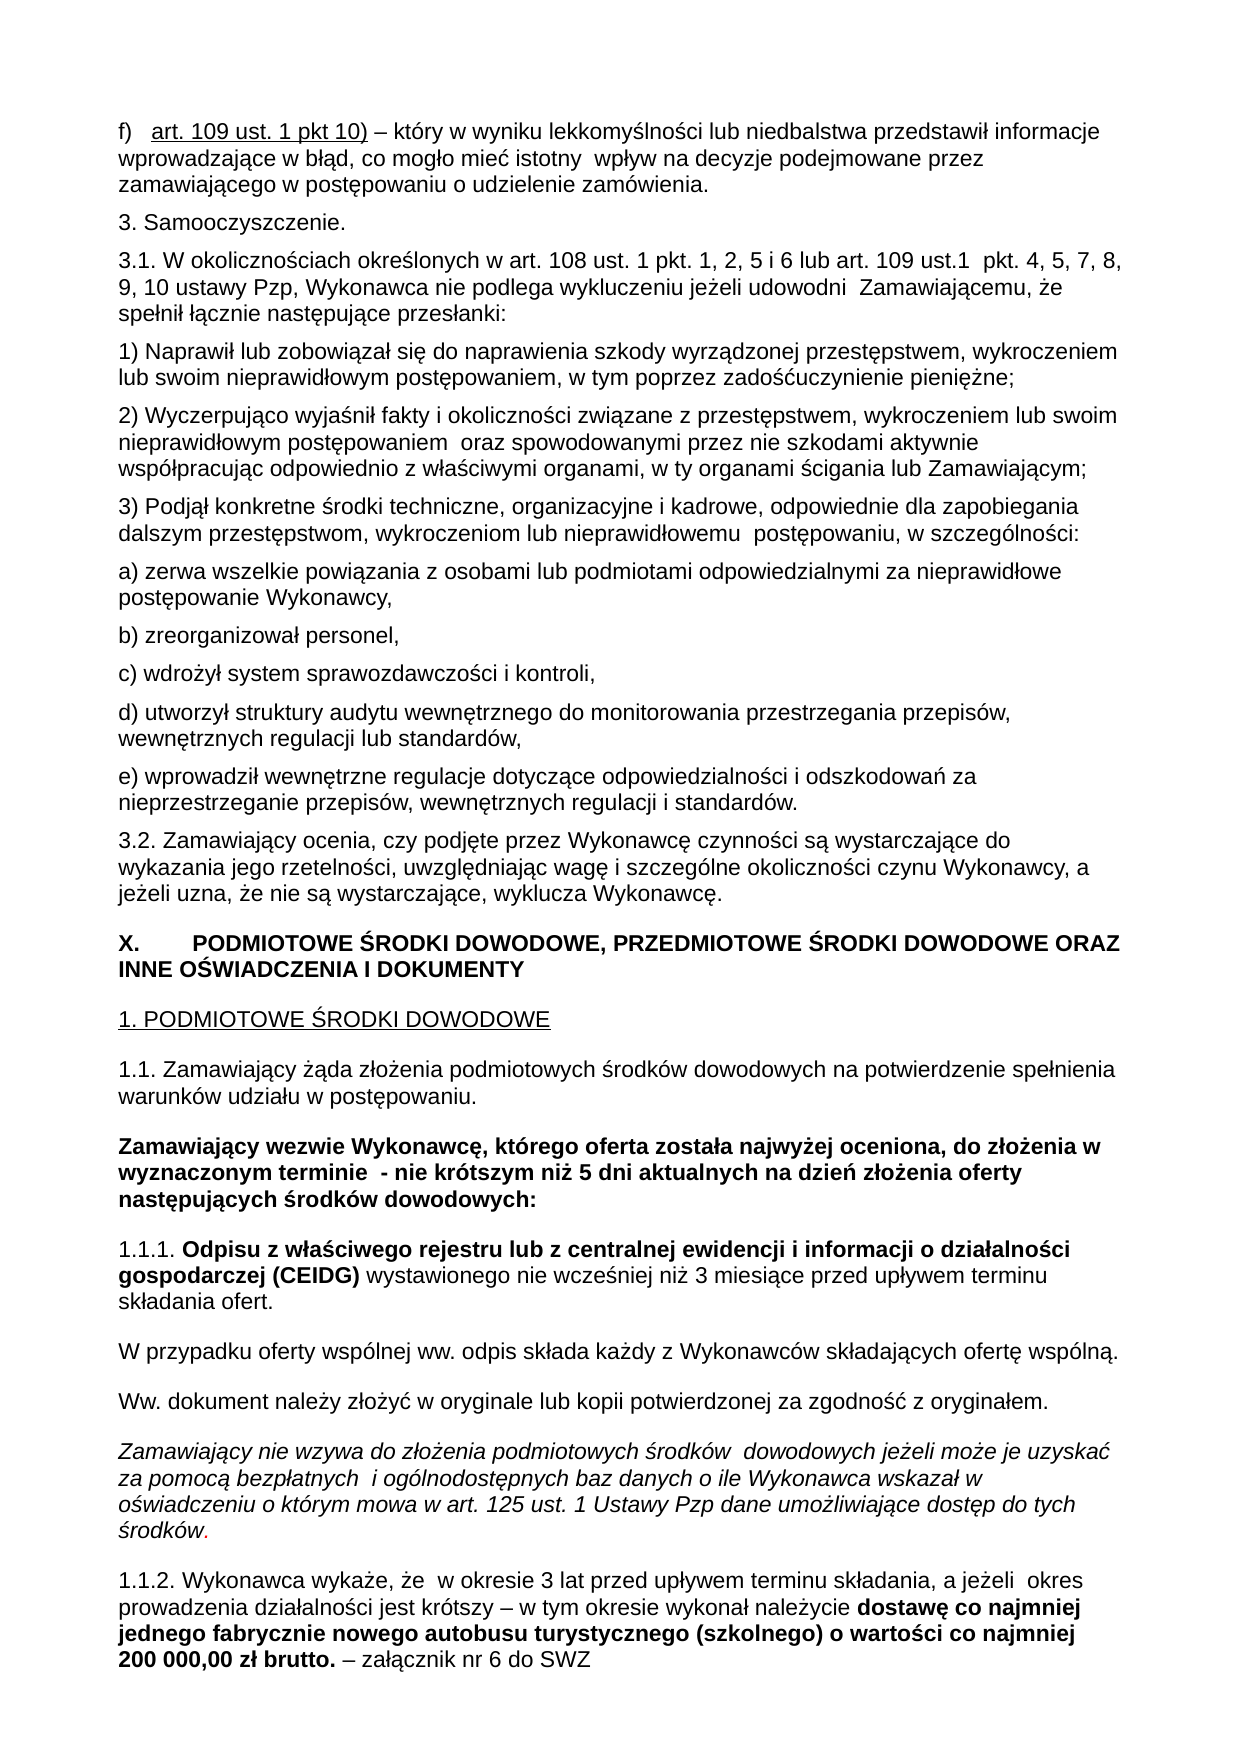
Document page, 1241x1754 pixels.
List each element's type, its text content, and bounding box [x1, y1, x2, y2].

text 3) Podjął konkretne środki techniczne, organizacyjne i kadrowe, odpowiednie dla zapobiegania dalszym przestępstwom, wykroczeniom lub nieprawidłowemu postępowaniu, w szczególności: [118, 493, 1122, 546]
text 1. PODMIOTOWE ŚRODKI DOWODOWE [118, 1006, 1122, 1033]
text X. PODMIOTOWE ŚRODKI DOWODOWE, PRZEDMIOTOWE ŚRODKI DOWODOWE ORAZ INNE OŚWIADCZENIA I DOKUMENTY [118, 930, 1122, 983]
text e) wprowadził wewnętrzne regulacje dotyczące odpowiedzialności i odszkodowań za nieprzestrzeganie przepisów, wewnętrznych regulacji i standardów. [118, 763, 1122, 816]
text d) utworzył struktury audytu wewnętrznego do monitorowania przestrzegania przepisów, wewnętrznych regulacji lub standardów, [118, 698, 1122, 751]
text 3.1. W okolicznościach określonych w art. 108 ust. 1 pkt. 1, 2, 5 i 6 lub art. 109 ust.1 pkt. 4, 5, 7, 8, 9, 10 ustawy Pzp, Wykonawca nie podlega wykluczeniu jeżeli udowodni Zamawiającemu, że spełnił łącznie następujące przesłanki: [118, 247, 1122, 326]
text f) art. 109 ust. 1 pkt 10) – który w wyniku lekkomyślności lub niedbalstwa przedstawił informacje wprowadzające w błąd, co mogło mieć istotny wpływ na decyzje podejmowane przez zamawiającego w postępowaniu o udzielenie zamówienia. [118, 118, 1122, 197]
text W przypadku oferty wspólnej ww. odpis składa każdy z Wykonawców składających ofertę wspólną. [118, 1338, 1122, 1364]
text Zamawiający wezwie Wykonawcę, którego oferta została najwyżej oceniona, do złożenia w wyznaczonym terminie - nie krótszym niż 5 dni aktualnych na dzień złożenia oferty następujących środków dowodowych: [118, 1133, 1122, 1212]
text c) wdrożył system sprawozdawczości i kontroli, [118, 660, 1122, 687]
text 1.1.1. Odpisu z właściwego rejestru lub z centralnej ewidencji i informacji o działalności gospodarczej (CEIDG) wystawionego nie wcześniej niż 3 miesiące przed upływem terminu składania ofert. [118, 1236, 1122, 1314]
text Zamawiający nie wzywa do złożenia podmiotowych środków dowodowych jeżeli może je uzyskać za pomocą bezpłatnych i ogólnodostępnych baz danych o ile Wykonawca wskazał w oświadczeniu o którym mowa w art. 125 ust. 1 Ustawy Pzp dane umożliwiające dostęp do tych środków. [118, 1438, 1122, 1544]
text 3.2. Zamawiający ocenia, czy podjęte przez Wykonawcę czynności są wystarczające do wykazania jego rzetelności, uwzględniając wagę i szczególne okoliczności czynu Wykonawcy, a jeżeli uzna, że nie są wystarczające, wyklucza Wykonawcę. [118, 827, 1122, 906]
text b) zreorganizował personel, [118, 622, 1122, 648]
text 2) Wyczerpująco wyjaśnił fakty i okoliczności związane z przestępstwem, wykroczeniem lub swoim nieprawidłowym postępowaniem oraz spowodowanymi przez nie szkodami aktywnie współpracując odpowiednio z właściwymi organami, w ty organami ścigania lub Zamawiającym; [118, 402, 1122, 481]
text Ww. dokument należy złożyć w oryginale lub kopii potwierdzonej za zgodność z oryginałem. [118, 1388, 1122, 1414]
text 3. Samooczyszczenie. [118, 209, 1122, 235]
text 1.1.2. Wykonawca wykaże, że w okresie 3 lat przed upływem terminu składania, a jeżeli okres prowadzenia działalności jest krótszy – w tym okresie wykonał należycie dostawę co najmniej jednego fabrycznie nowego autobusu turystycznego (szkolnego) o wartości co najmniej 200 000,00 zł brutto. – załącznik nr 6 do SWZ [118, 1567, 1122, 1673]
text 1) Naprawił lub zobowiązał się do naprawienia szkody wyrządzonej przestępstwem, wykroczeniem lub swoim nieprawidłowym postępowaniem, w tym poprzez zadośćuczynienie pieniężne; [118, 338, 1122, 391]
text a) zerwa wszelkie powiązania z osobami lub podmiotami odpowiedzialnymi za nieprawidłowe postępowanie Wykonawcy, [118, 558, 1122, 610]
text 1.1. Zamawiający żąda złożenia podmiotowych środków dowodowych na potwierdzenie spełnienia warunków udziału w postępowaniu. [118, 1056, 1122, 1109]
